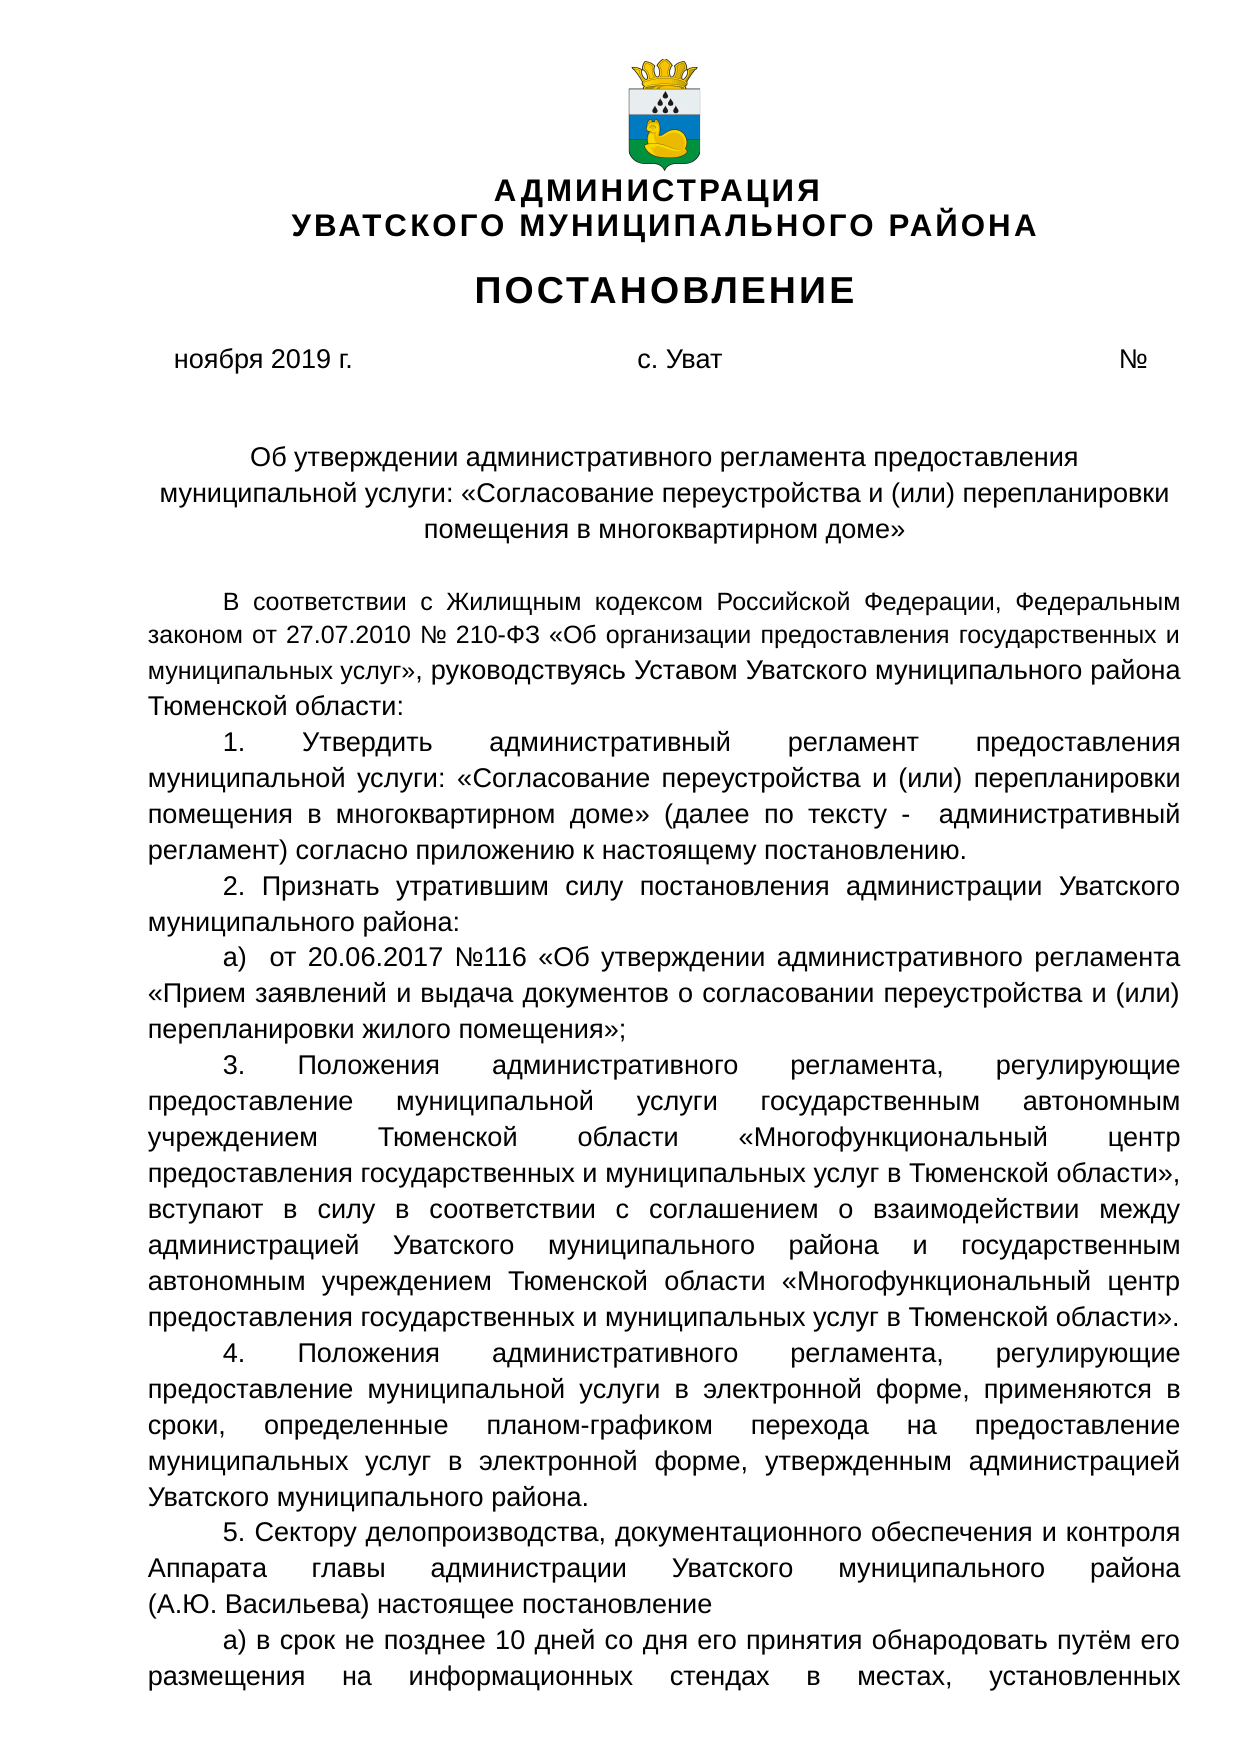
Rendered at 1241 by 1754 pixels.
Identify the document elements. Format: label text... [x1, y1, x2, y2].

text В соответствии с Жилищным кодексом Российской Федерации, Федеральным законом от 27.07.2010 № 210-ФЗ «Об организации предоставления государственных и муниципальных услуг», руководствуясь Уставом Уватского муниципального района Тюменской области: [148, 585, 1181, 721]
text а) в срок не позднее 10 дней со дня его принятия обнародовать путём его размещения на информационных стендах в местах, установленных [148, 1624, 1181, 1691]
text Постановление [148, 268, 1181, 312]
text 3. Положения административного регламента, регулирующие предоставление муниципальной услуги государственным автономным учреждением Тюменской области «Многофункциональный центр предоставления государственных и муниципальных услуг в Тюменской области», вступают в силу в соответствии с соглашением о взаимодействии между администрацией Уватского муниципального района и государственным автономным учреждением Тюменской области «Многофункциональный центр предоставления государственных и муниципальных услуг в Тюменской области». [148, 1049, 1181, 1332]
text 1. Утвердить административный регламент предоставления муниципальной услуги: «Согласование переустройства и (или) перепланировки помещения в многоквартирном доме» (далее по тексту - административный регламент) согласно приложению к настоящему постановлению. [148, 726, 1181, 865]
text 5. Сектору делопроизводства, документационного обеспечения и контроля Аппарата главы администрации Уватского муниципального района (А.Ю. Васильева) настоящее постановление [148, 1516, 1181, 1619]
picture [628, 59, 701, 172]
text 4. Положения административного регламента, регулирующие предоставление муниципальной услуги в электронной форме, применяются в сроки, определенные планом-графиком перехода на предоставление муниципальных услуг в электронной форме, утвержденным администрацией Уватского муниципального района. [148, 1337, 1181, 1512]
text Об утверждении административного регламента предоставления муниципальной услуги: «Согласование переустройства и (или) перепланировки помещения в многоквартирном доме» [148, 441, 1181, 544]
text 2. Признать утратившим силу постановления администрации Уватского муниципального района: [148, 869, 1181, 937]
text Администрация Уватского муниципального района [148, 172, 1181, 243]
text а) от 20.06.2017 №116 «Об утверждении административного регламента «Прием заявлений и выдача документов о согласовании переустройства и (или) перепланировки жилого помещения»; [148, 941, 1181, 1044]
text ноября 2019 г. с. Уват № [148, 343, 1181, 374]
